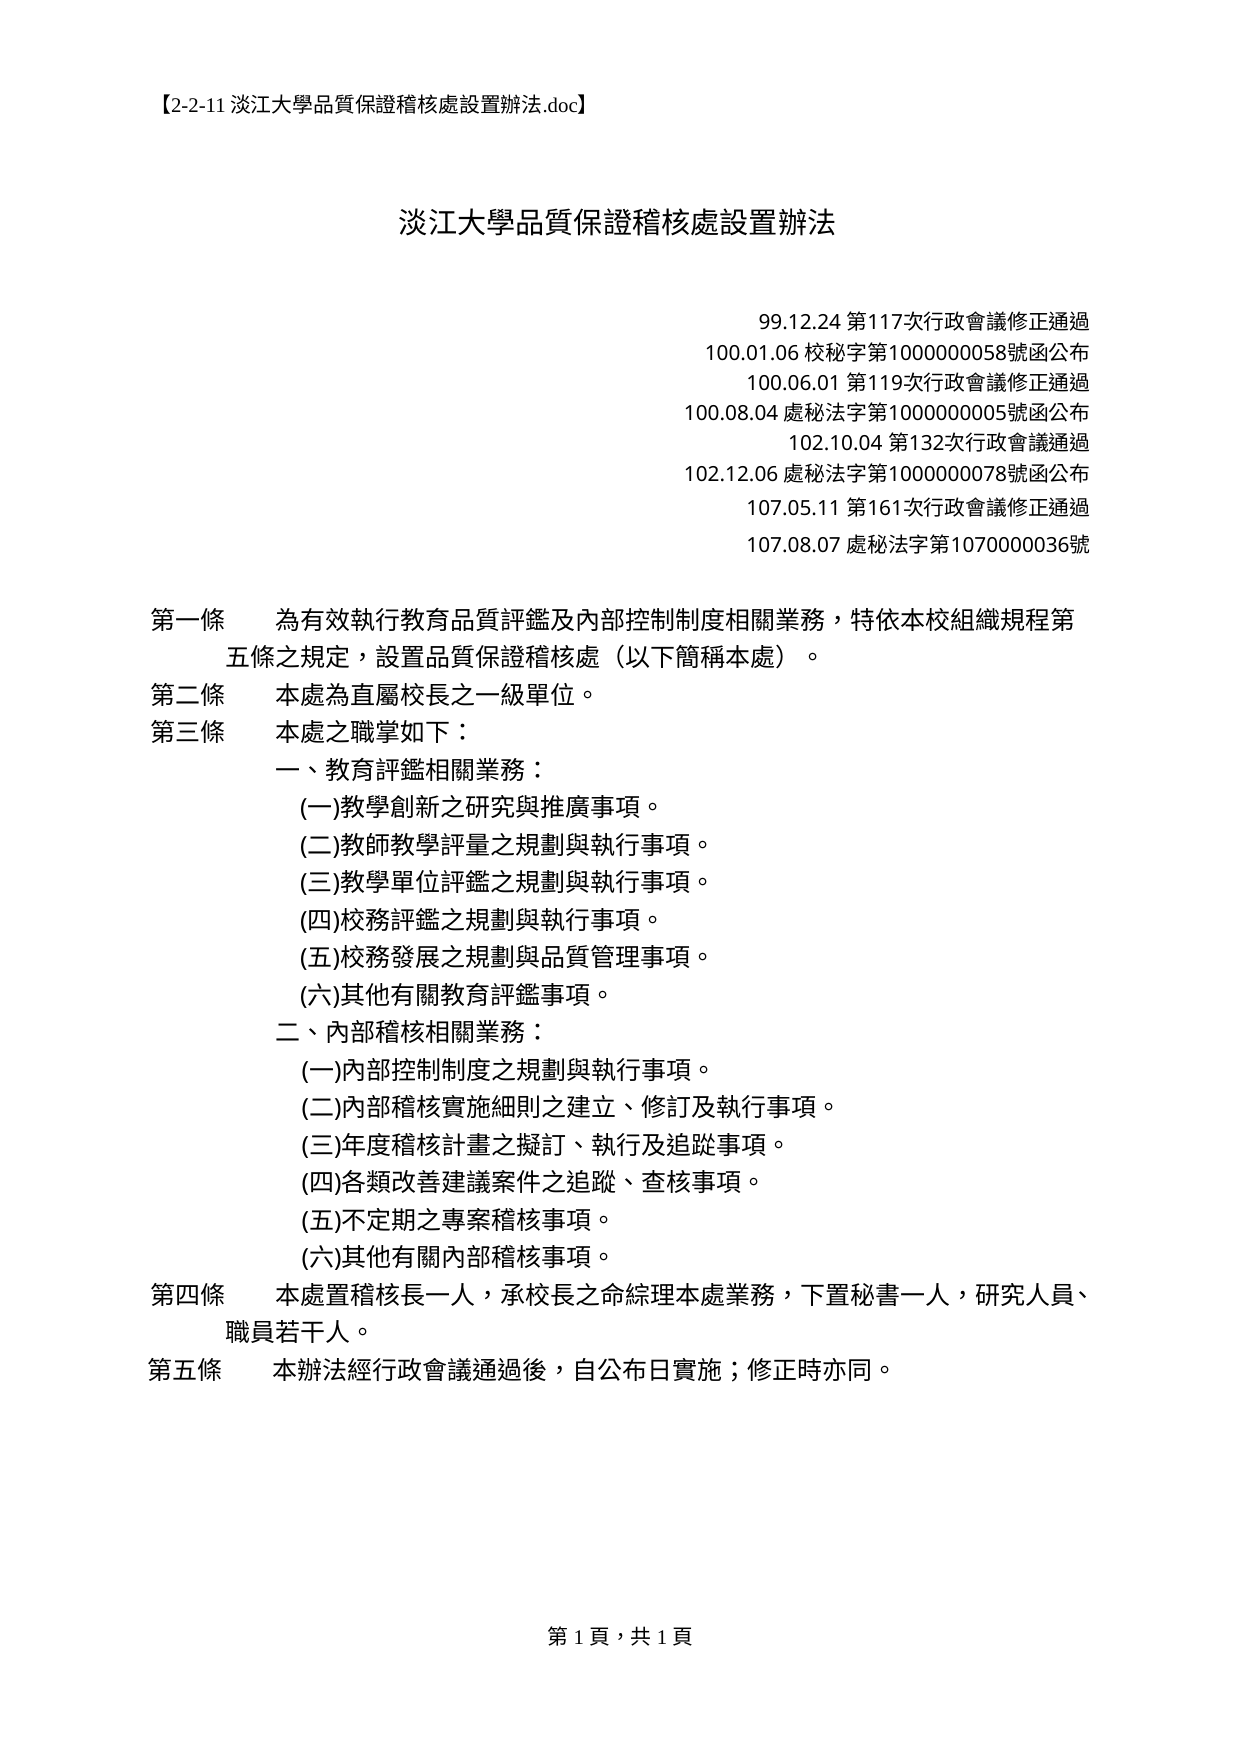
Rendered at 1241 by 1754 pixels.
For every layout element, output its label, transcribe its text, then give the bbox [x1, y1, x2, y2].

text (一)教學創新之研究與推廣事項。 [300, 787, 1090, 825]
text (四)各類改善建議案件之追蹤、查核事項。 [301, 1162, 1090, 1200]
text (三)教學單位評鑑之規劃與執行事項。 [300, 862, 1090, 900]
text (二)內部稽核實施細則之建立、修訂及執行事項。 [301, 1087, 1090, 1125]
text 102.10.04 第132次行政會議通過 [150, 427, 1090, 457]
text 107.05.11 第161次行政會議修正通過 [150, 487, 1090, 525]
text 第四條 本處置稽核長一人，承校長之命綜理本處業務，下置秘書一人，研究人員、職員若干人。 [150, 1275, 1090, 1350]
text (六)其他有關教育評鑑事項。 [300, 975, 1090, 1012]
text 一、教育評鑑相關業務： [275, 750, 1090, 787]
text (三)年度稽核計畫之擬訂、執行及追踨事項。 [301, 1125, 1090, 1162]
text 107.08.07 處秘法字第1070000036號 [150, 525, 1090, 562]
text (四)校務評鑑之規劃與執行事項。 [300, 900, 1090, 937]
text 第二條 本處為直屬校長之一級單位。 [150, 675, 1090, 712]
text 二、內部稽核相關業務： [275, 1012, 1090, 1050]
text (五)不定期之專案稽核事項。 [301, 1200, 1090, 1237]
text 100.08.04 處秘法字第1000000005號函公布 [150, 396, 1090, 427]
text 第五條 本辦法經行政會議通過後，自公布日實施；修正時亦同。 [147, 1350, 1088, 1387]
text 102.12.06 處秘法字第1000000078號函公布 [150, 457, 1090, 487]
text (六)其他有關內部稽核事項。 [301, 1237, 1090, 1275]
text (五)校務發展之規劃與品質管理事項。 [300, 937, 1090, 975]
text 淡江大學品質保證稽核處設置辦法 [147, 183, 1088, 258]
text (二)教師教學評量之規劃與執行事項。 [300, 825, 1090, 862]
text 99.12.24 第117次行政會議修正通過 [150, 305, 1090, 336]
text 第一條 為有效執行教育品質評鑑及內部控制制度相關業務，特依本校組織規程第五條之規定，設置品質保證稽核處（以下簡稱本處）。 [150, 600, 1090, 675]
text (一)內部控制制度之規劃與執行事項。 [301, 1050, 1090, 1087]
text 第三條 本處之職掌如下： [150, 712, 1090, 750]
text 100.01.06 校秘字第1000000058號函公布 [150, 336, 1090, 366]
text 100.06.01 第119次行政會議修正通過 [150, 366, 1090, 396]
